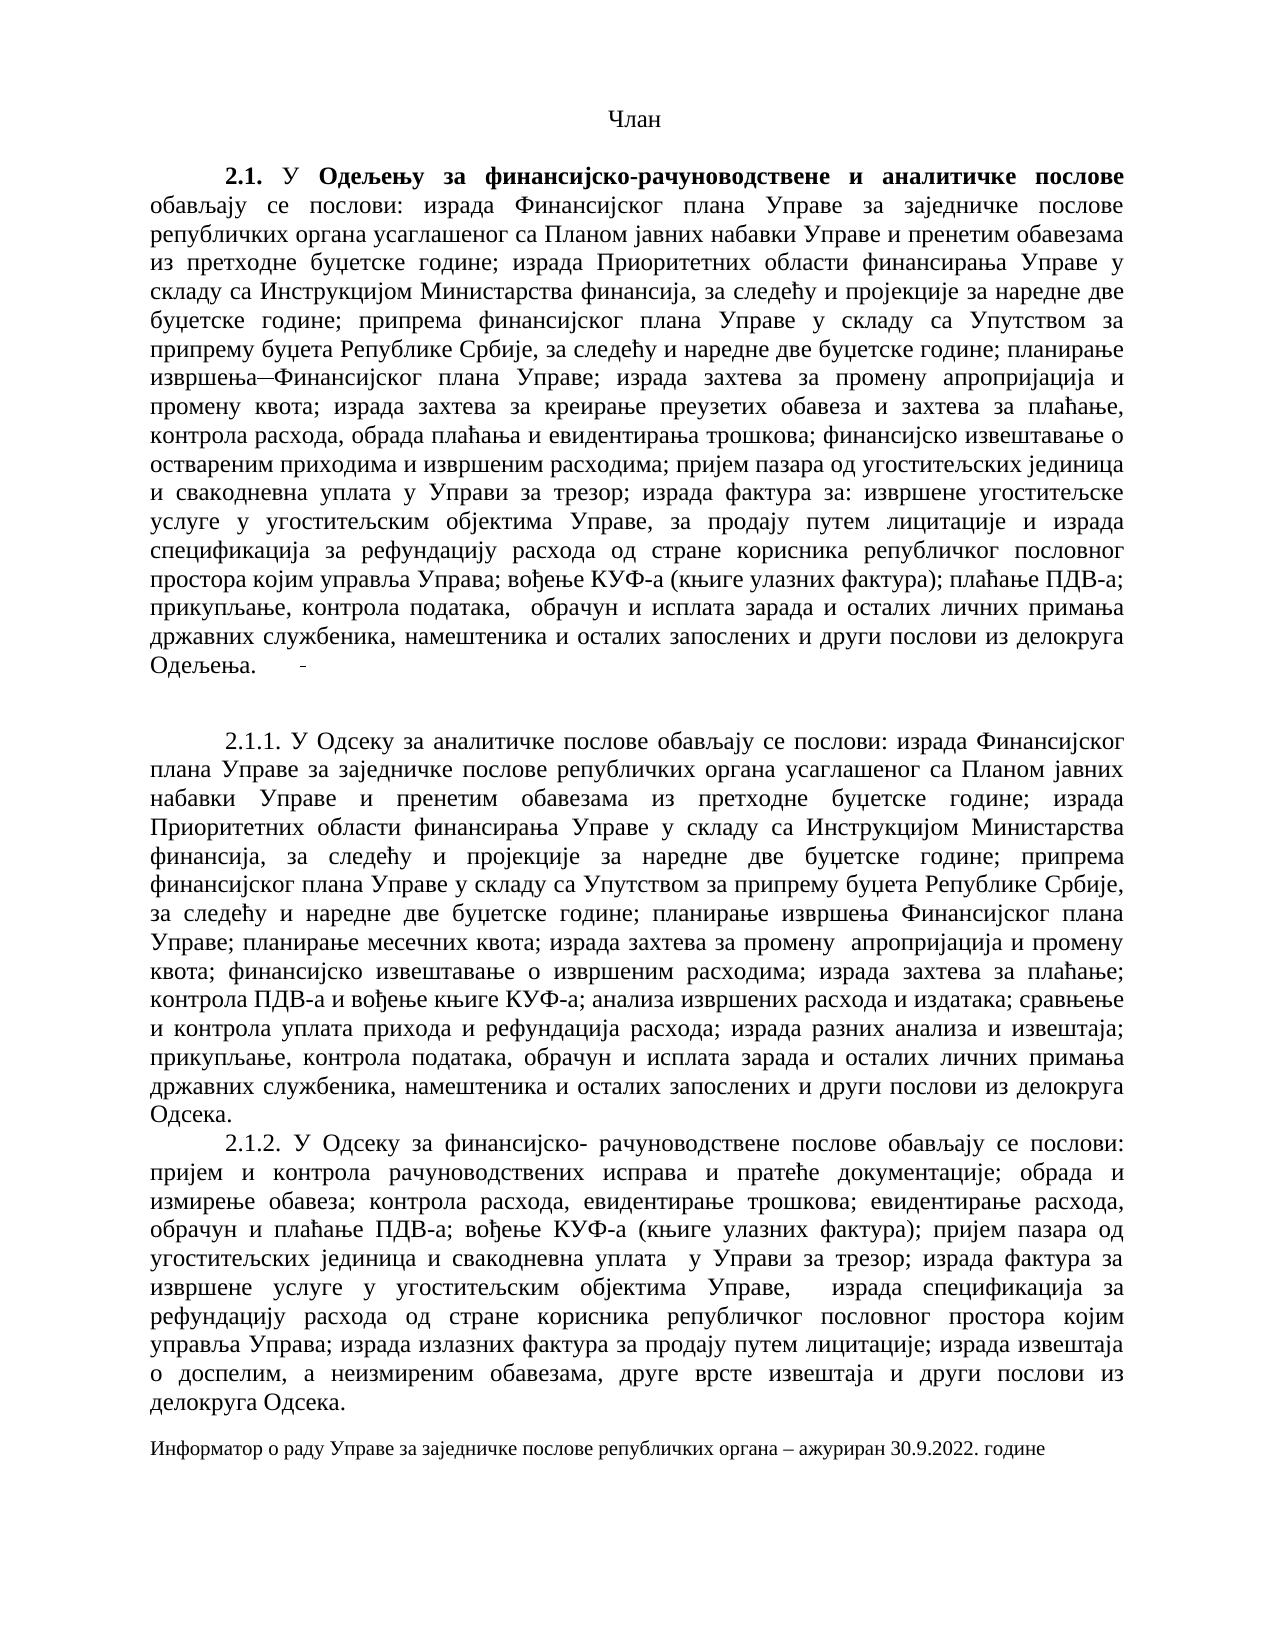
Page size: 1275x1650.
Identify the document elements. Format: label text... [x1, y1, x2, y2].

text Члан [150, 104, 1125, 132]
text 2.1. У Одељењу за финансијско-рачуноводствене и аналитичке послове обављају се послови: израда Финансијског плана Управе за заједничке послове републичких органа усаглашеног са Планом јавних набавки Управе и пренетим обавезама из претходне буџетске године; израда Приоритетних области финансирања Управе у складу са Инструкцијом Министарства финансија, за следећу и пројекције за наредне две буџетске године; припрема финансијског плана Управе у складу са Упутством за припрему буџета Републике Србије, за следећу и наредне две буџетске године; планирање извршења Финансијског плана Управе; израда захтева за промену апропријација и промену квота; израда захтева за креирање преузетих обавеза и захтева за плаћање, контрола расхода, обрада плаћања и евидентирања трошкова; финансијско извештавање о оствареним приходима и извршеним расходима; пријем пазара од угоститељских јединица и свакодневна уплата у Управи за трезор; израда фактура за: извршене угоститељске услуге у угоститељским објектима Управе, за продају путем лицитације и израда спецификација за рефундацију расхода од стране корисника републичког пословног простора којим управља Управа; вођење КУФ-а (књиге улазних фактура); плаћање ПДВ-а; прикупљање, контрола података, обрачун и исплата зарада и осталих личних примања државних службеника, намештеника и осталих запослених и други послови из делокруга Одељења. [150, 161, 1125, 679]
text 2.1.1. У Одсеку за аналитичке послове обављају се послови: израда Финансијског плана Управе за заједничке послове републичких органа усаглашеног са Планом јавних набавки Управе и пренетим обавезама из претходне буџетске године; израда Приоритетних области финансирања Управе у складу са Инструкцијом Министарства финансија, за следећу и пројекције за наредне две буџетске године; припрема финансијског плана Управе у складу са Упутством за припрему буџета Републике Србије, за следећу и наредне две буџетске године; планирање извршења Финансијског плана Управе; планирање месечних квота; израда захтева за промену апропријација и промену квота; финансијско извештавање о извршеним расходима; израда захтева за плаћање; контрола ПДВ-а и вођење књиге КУФ-а; анализа извршених расхода и издатака; сравњење и контрола уплата прихода и рефундација расхода; израда разних анализа и извештаја; прикупљање, контрола података, обрачун и исплата зарада и осталих личних примања државних службеника, намештеника и осталих запослених и други послови из делокруга Одсека. [150, 726, 1125, 1128]
text 2.1.2. У Одсеку за финансијско- рачуноводствене послове обављају се послови: пријем и контрола рачуноводствених исправа и пратеће документације; обрада и измирење обавеза; контрола расхода, евидентирање трошкова; евидентирање расхода, обрачун и плаћање ПДВ-а; вођење КУФ-а (књиге улазних фактура); пријем пазара од угоститељских јединица и свакодневна уплата у Управи за трезор; израда фактура за извршене услуге у угоститељским објектима Управе, израда спецификација за рефундацију расхода од стране корисника републичког пословног простора којим управља Управа; израда излазних фактура за продају путем лицитације; израда извештаја о доспелим, а неизмиреним обавезама, друге врсте извештаја и други послови из делокруга Одсека. [150, 1128, 1125, 1416]
